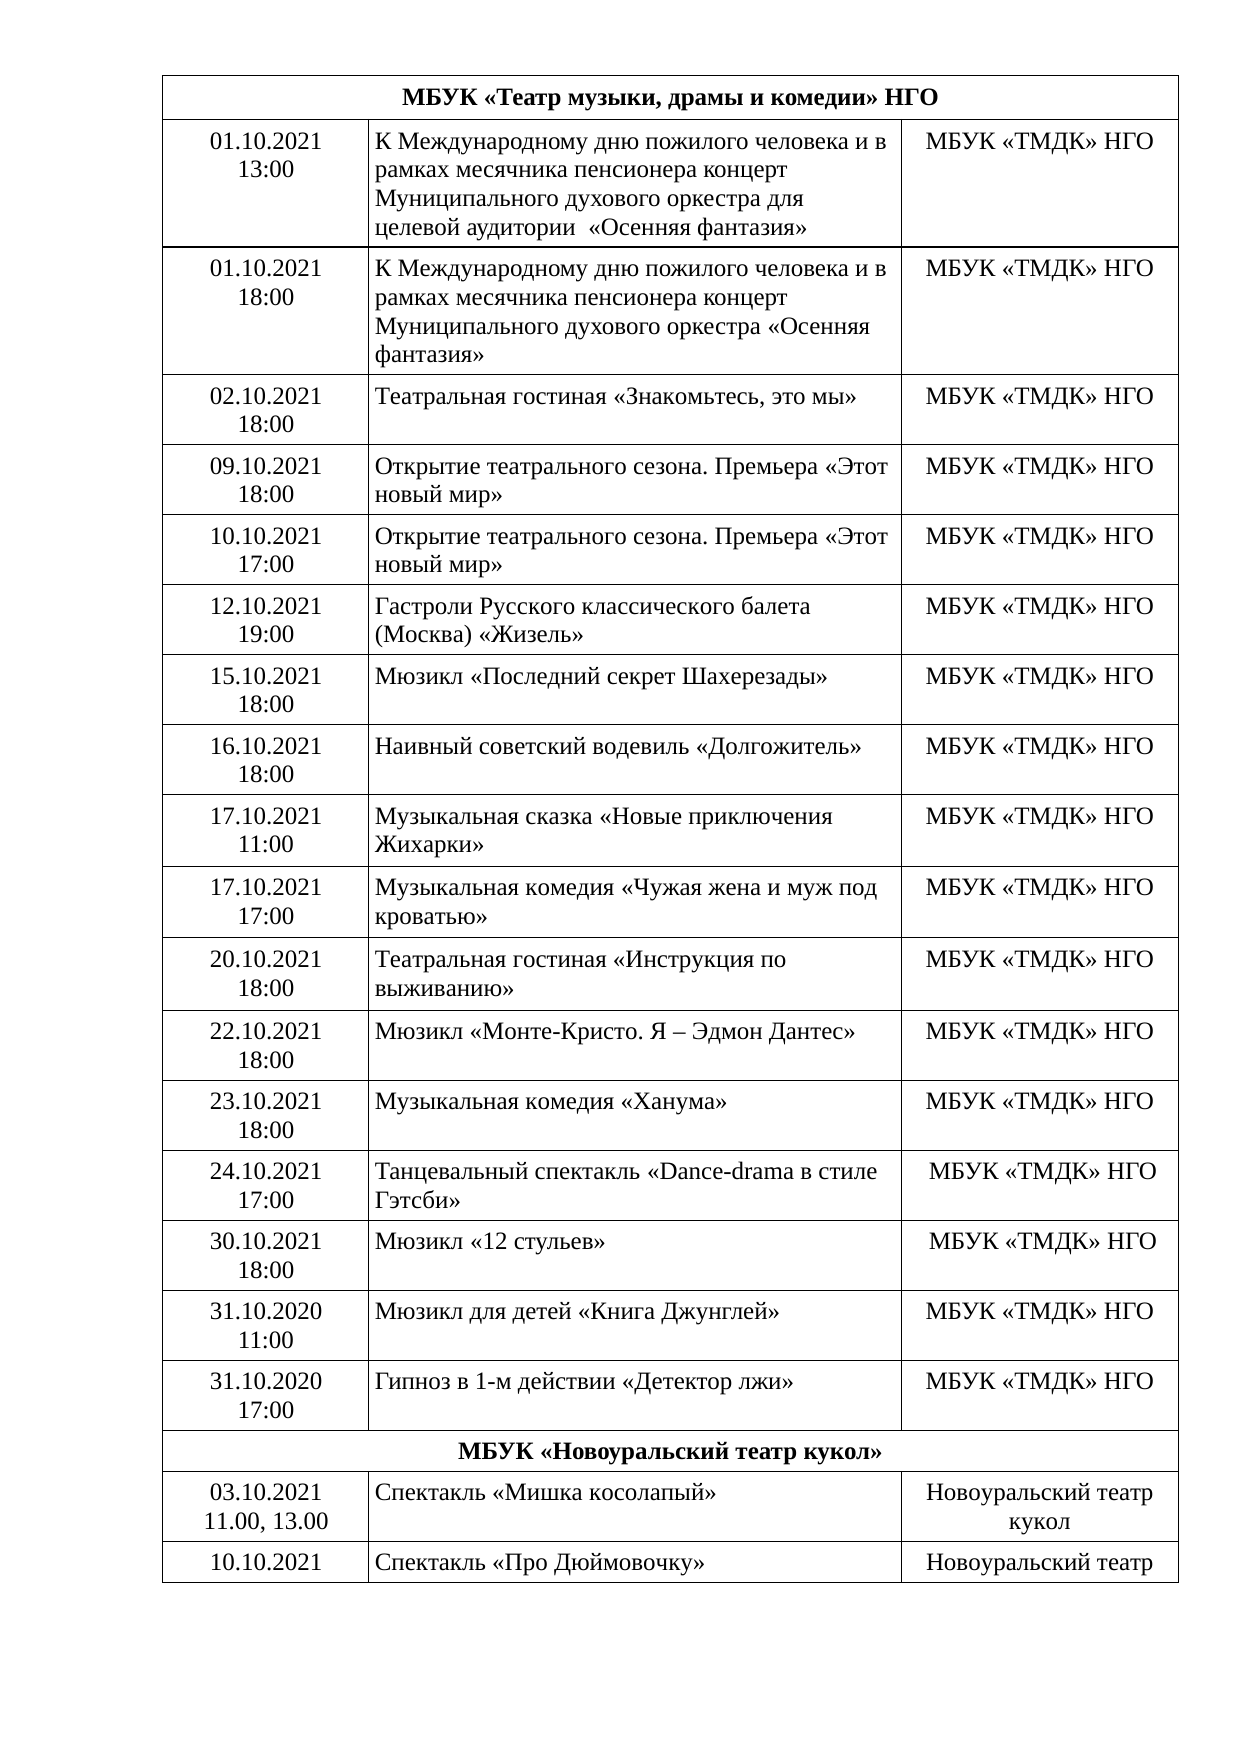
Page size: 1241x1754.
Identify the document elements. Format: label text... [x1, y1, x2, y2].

table_cell Спектакль «Мишка косолапый» [369, 1472, 901, 1541]
table_cell 23.10.2021 18:00 [163, 1081, 368, 1149]
table_cell МБУК «ТМДК» НГО [902, 375, 1178, 444]
table_cell МБУК «ТМДК» НГО [902, 585, 1178, 654]
table_cell К Международному дню пожилого человека и в рамках месячника пенсионера концерт Муниципального духового оркестра «Осенняя фантазия» [369, 248, 901, 374]
table_cell МБУК «ТМДК» НГО [902, 1011, 1178, 1079]
table_cell Спектакль «Про Дюймовочку» [369, 1542, 901, 1582]
table_cell Гипноз в 1-м действии «Детектор лжи» [369, 1361, 901, 1429]
table_cell МБУК «ТМДК» НГО [902, 445, 1178, 514]
table_cell 22.10.2021 18:00 [163, 1011, 368, 1079]
table_cell МБУК «Новоуральский театр кукол» [163, 1431, 1178, 1471]
table_cell МБУК «ТМДК» НГО [902, 1361, 1178, 1429]
table_cell 01.10.2021 13:00 [163, 120, 368, 246]
table_cell МБУК «ТМДК» НГО [902, 938, 1178, 1009]
table_cell Музыкальная сказка «Новые приключения Жихарки» [369, 795, 901, 866]
table_cell 03.10.2021 11.00, 13.00 [163, 1472, 368, 1541]
table_cell 10.10.2021 [163, 1542, 368, 1582]
table_cell 31.10.2020 17:00 [163, 1361, 368, 1429]
table_cell МБУК «Театр музыки, драмы и комедии» НГО [163, 76, 1178, 119]
table_cell Мюзикл «Монте-Кристо. Я – Эдмон Дантес» [369, 1011, 901, 1079]
table_cell МБУК «ТМДК» НГО [902, 1221, 1178, 1289]
table_cell Театральная гостиная «Знакомьтесь, это мы» [369, 375, 901, 444]
table_cell МБУК «ТМДК» НГО [902, 1151, 1178, 1219]
table_cell Театральная гостиная «Инструкция по выживанию» [369, 938, 901, 1009]
table_cell 31.10.2020 11:00 [163, 1291, 368, 1359]
table_cell 24.10.2021 17:00 [163, 1151, 368, 1219]
table_cell 12.10.2021 19:00 [163, 585, 368, 654]
table_cell Открытие театрального сезона. Премьера «Этот новый мир» [369, 445, 901, 514]
table_cell МБУК «ТМДК» НГО [902, 1081, 1178, 1149]
table_cell Мюзикл для детей «Книга Джунглей» [369, 1291, 901, 1359]
table_cell 01.10.2021 18:00 [163, 248, 368, 374]
table_cell 02.10.2021 18:00 [163, 375, 368, 444]
table_cell 10.10.2021 17:00 [163, 515, 368, 584]
table_cell 09.10.2021 18:00 [163, 445, 368, 514]
table_cell 16.10.2021 18:00 [163, 725, 368, 794]
table_cell Музыкальная комедия «Чужая жена и муж под кроватью» [369, 867, 901, 937]
table_cell Музыкальная комедия «Ханума» [369, 1081, 901, 1149]
table_cell МБУК «ТМДК» НГО [902, 248, 1178, 374]
table_cell Гастроли Русского классического балета (Москва) «Жизель» [369, 585, 901, 654]
table_cell Танцевальный спектакль «Dance-drama в стиле Гэтсби» [369, 1151, 901, 1219]
table_cell 17.10.2021 11:00 [163, 795, 368, 866]
table_cell 15.10.2021 18:00 [163, 655, 368, 724]
table_cell МБУК «ТМДК» НГО [902, 120, 1178, 246]
table_cell МБУК «ТМДК» НГО [902, 867, 1178, 937]
table_cell К Международному дню пожилого человека и в рамках месячника пенсионера концерт Муниципального духового оркестра для целевой аудитории «Осенняя фантазия» [369, 120, 901, 246]
table_cell МБУК «ТМДК» НГО [902, 725, 1178, 794]
table_cell 20.10.2021 18:00 [163, 938, 368, 1009]
table_cell Мюзикл «12 стульев» [369, 1221, 901, 1289]
table_cell 30.10.2021 18:00 [163, 1221, 368, 1289]
table_cell МБУК «ТМДК» НГО [902, 655, 1178, 724]
table_cell 17.10.2021 17:00 [163, 867, 368, 937]
table_cell Новоуральский театр кукол [902, 1472, 1178, 1541]
table_cell Новоуральский театр [902, 1542, 1178, 1582]
table_cell МБУК «ТМДК» НГО [902, 515, 1178, 584]
table_cell Мюзикл «Последний секрет Шахерезады» [369, 655, 901, 724]
table_cell Открытие театрального сезона. Премьера «Этот новый мир» [369, 515, 901, 584]
table_cell МБУК «ТМДК» НГО [902, 1291, 1178, 1359]
table_cell МБУК «ТМДК» НГО [902, 795, 1178, 866]
table_cell Наивный советский водевиль «Долгожитель» [369, 725, 901, 794]
